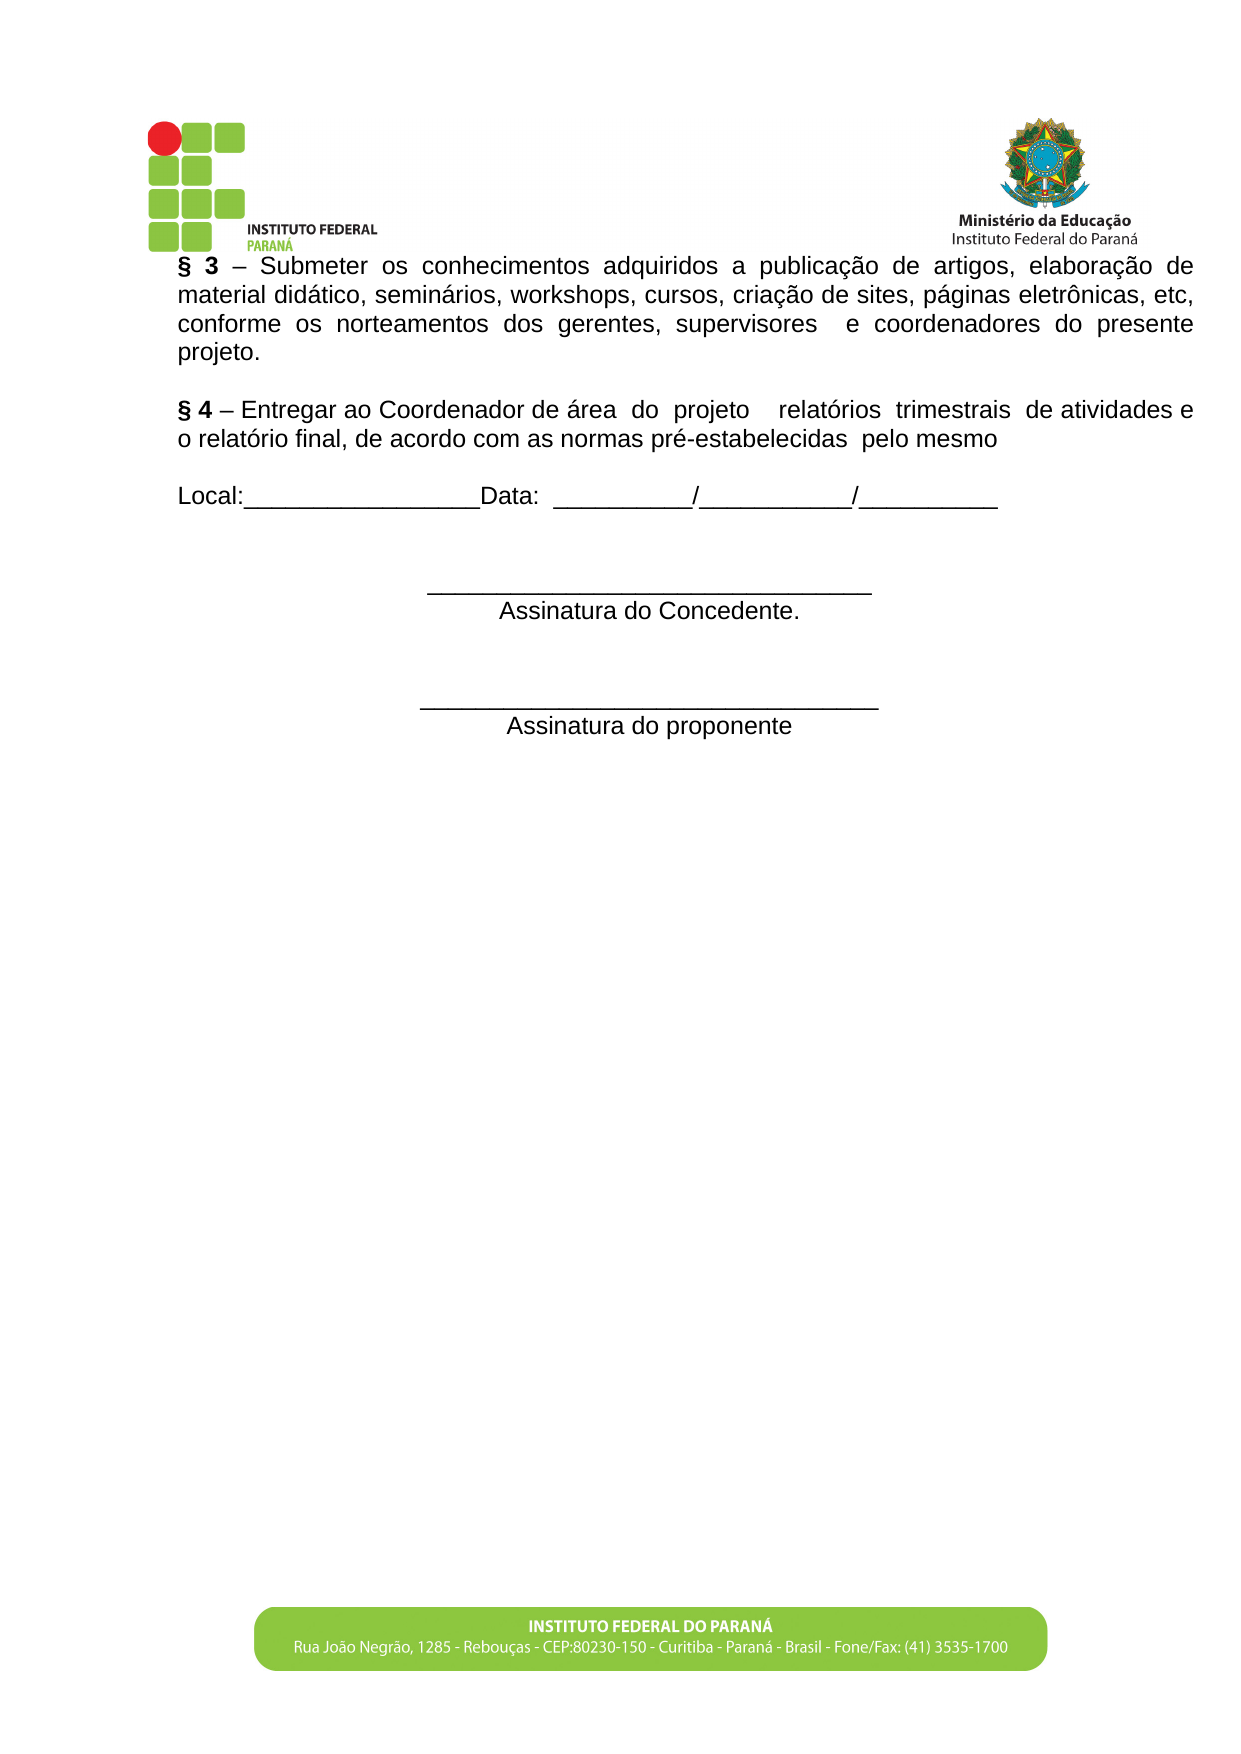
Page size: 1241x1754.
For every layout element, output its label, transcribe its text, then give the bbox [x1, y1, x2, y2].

text § 3 – Submeter os conhecimentos adquiridos a publicação de artigos, elaboração de material didático, seminários, workshops, cursos, criação de sites, páginas eletrônicas, etc, conforme os norteamentos dos gerentes, supervisores e coordenadores do presente projeto. [177, 177, 1196, 366]
text _________________________________ [177, 682, 1122, 711]
text Local:_________________Data: __________/___________/__________ [177, 481, 1122, 510]
picture [147, 118, 1152, 252]
text § 4 – Entregar ao Coordenador de área do projeto relatórios trimestrais de atividades e o relatório final, de acordo com as normas pré-estabelecidas pelo mesmo [177, 395, 1196, 452]
picture [251, 1607, 1048, 1671]
text Assinatura do Concedente. [177, 596, 1122, 625]
text Assinatura do proponente [177, 711, 1122, 740]
text ________________________________ [177, 567, 1122, 596]
